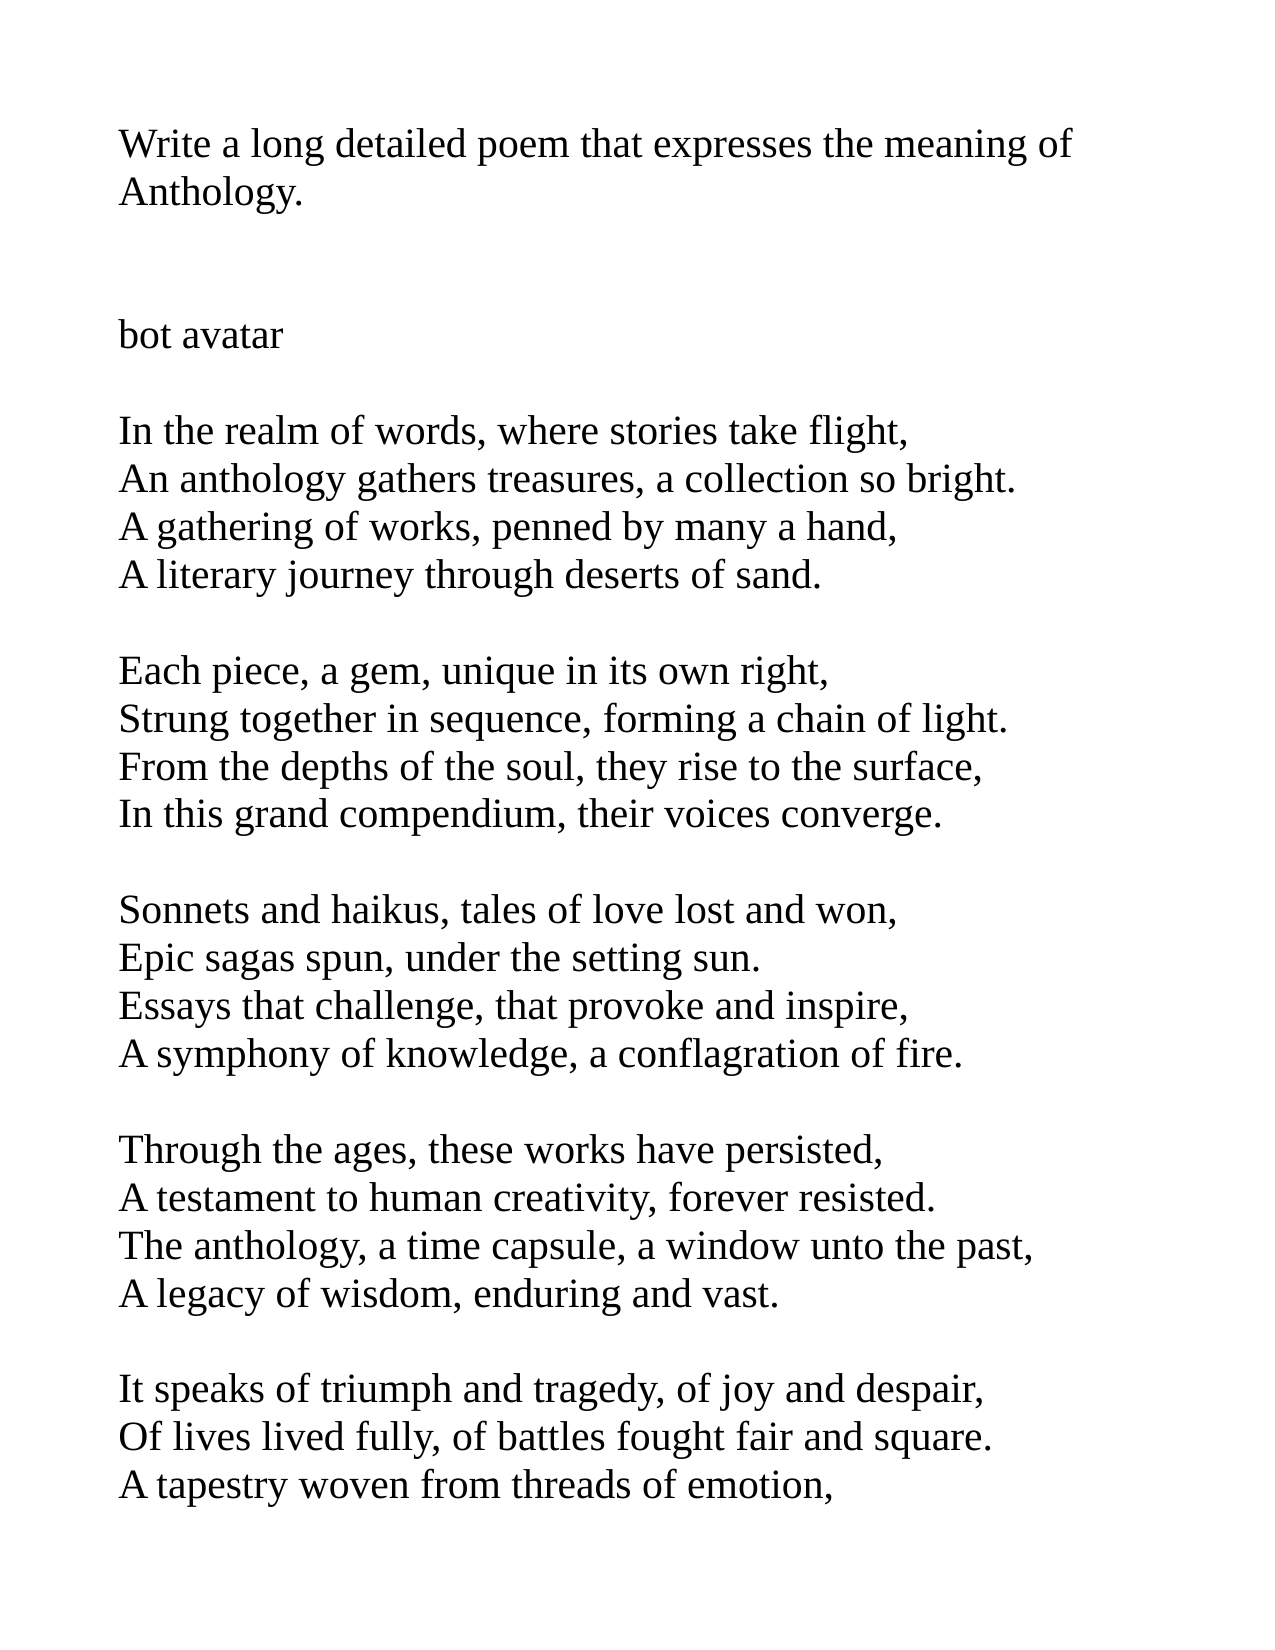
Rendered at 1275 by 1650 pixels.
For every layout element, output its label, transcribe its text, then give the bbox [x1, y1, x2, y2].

text A literary journey through deserts of sand. [118, 549, 1157, 597]
text Write a long detailed poem that expresses the meaning of Anthology. [118, 118, 1157, 214]
text Of lives lived fully, of battles fought fair and square. [118, 1412, 1157, 1460]
text Sonnets and haikus, tales of love lost and won, [118, 885, 1157, 933]
text A symphony of knowledge, a conflagration of fire. [118, 1028, 1157, 1076]
text Essays that challenge, that provoke and inspire, [118, 981, 1157, 1028]
text A tapestry woven from threads of emotion, [118, 1460, 1157, 1508]
text From the depths of the soul, they rise to the surface, [118, 741, 1157, 789]
text In the realm of words, where stories take flight, [118, 406, 1157, 453]
text An anthology gathers treasures, a collection so bright. [118, 453, 1157, 501]
text bot avatar [118, 310, 1157, 358]
text A legacy of wisdom, enduring and vast. [118, 1268, 1157, 1316]
text In this grand compendium, their voices converge. [118, 789, 1157, 837]
text Strung together in sequence, forming a chain of light. [118, 693, 1157, 741]
text A gathering of works, penned by many a hand, [118, 501, 1157, 549]
text Each piece, a gem, unique in its own right, [118, 645, 1157, 693]
text A testament to human creativity, forever resisted. [118, 1172, 1157, 1220]
text Through the ages, these works have persisted, [118, 1124, 1157, 1172]
text It speaks of triumph and tragedy, of joy and despair, [118, 1364, 1157, 1412]
text Epic sagas spun, under the setting sun. [118, 933, 1157, 981]
text The anthology, a time capsule, a window unto the past, [118, 1220, 1157, 1268]
